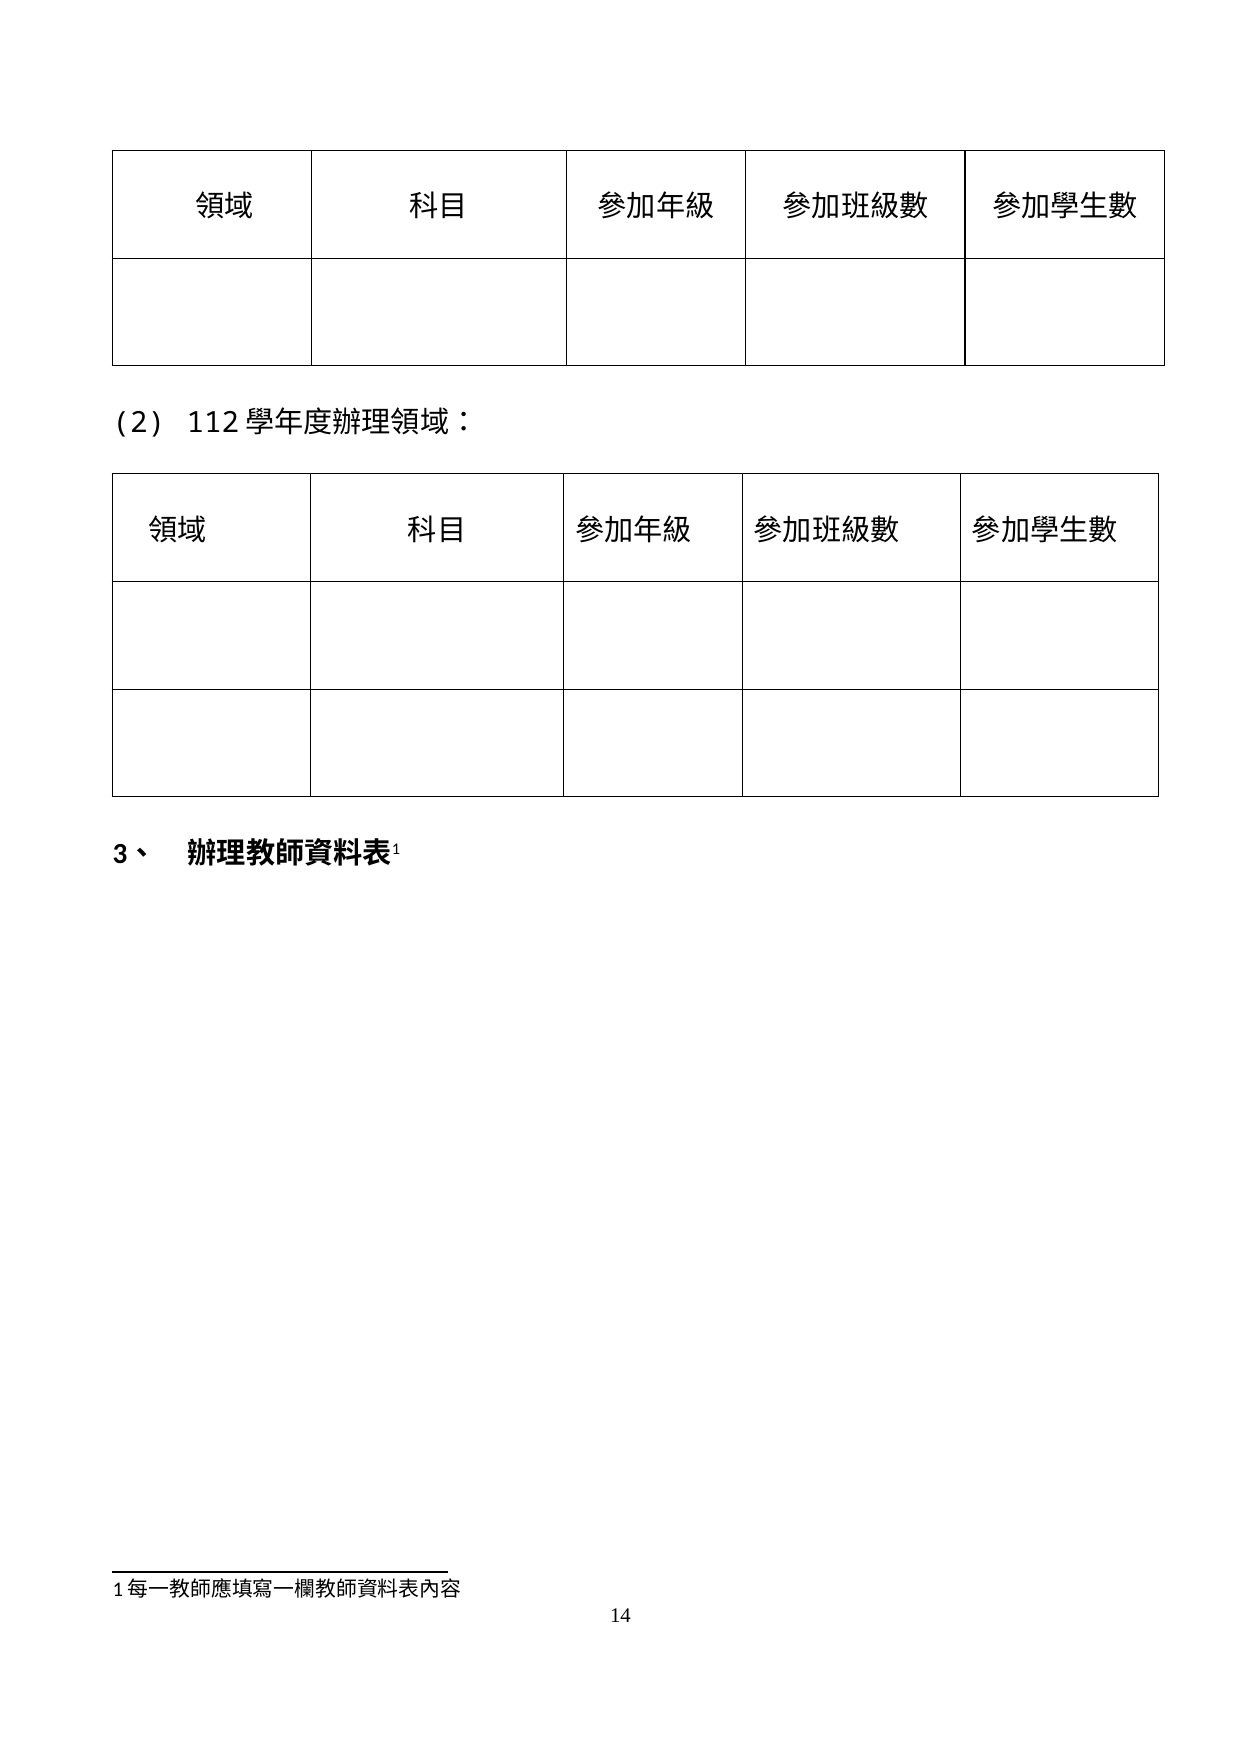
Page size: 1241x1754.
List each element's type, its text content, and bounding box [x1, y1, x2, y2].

table_cell [311, 582, 563, 688]
table_cell [312, 259, 566, 365]
table_cell [113, 582, 310, 688]
table_cell [564, 690, 742, 796]
table_cell [311, 690, 563, 796]
table_cell [113, 259, 311, 365]
table_cell [743, 690, 960, 796]
table_cell [564, 582, 742, 688]
table_cell [567, 259, 745, 365]
table_cell [746, 259, 964, 365]
table_header 科目 [311, 474, 563, 581]
table_header 參加班級數 [743, 474, 960, 581]
table_header 領域 [113, 151, 311, 258]
table_header 參加學生數 [966, 151, 1164, 258]
list 每一教師應填寫一欄教師資料表內容 [112, 1572, 1128, 1602]
table_header 科目 [312, 151, 566, 258]
table_header 參加班級數 [746, 151, 964, 258]
table_header 參加年級 [564, 474, 742, 581]
table_cell [961, 582, 1158, 688]
table_cell [966, 259, 1164, 365]
table_cell [113, 690, 310, 796]
table_header 領域 [113, 474, 310, 581]
table_cell [961, 690, 1158, 796]
table_header 參加學生數 [961, 474, 1158, 581]
list 112學年度辦理領域： [112, 399, 1128, 441]
list 辦理教師資料表 [112, 830, 1128, 871]
table_header 參加年級 [567, 151, 745, 258]
table_cell [743, 582, 960, 688]
